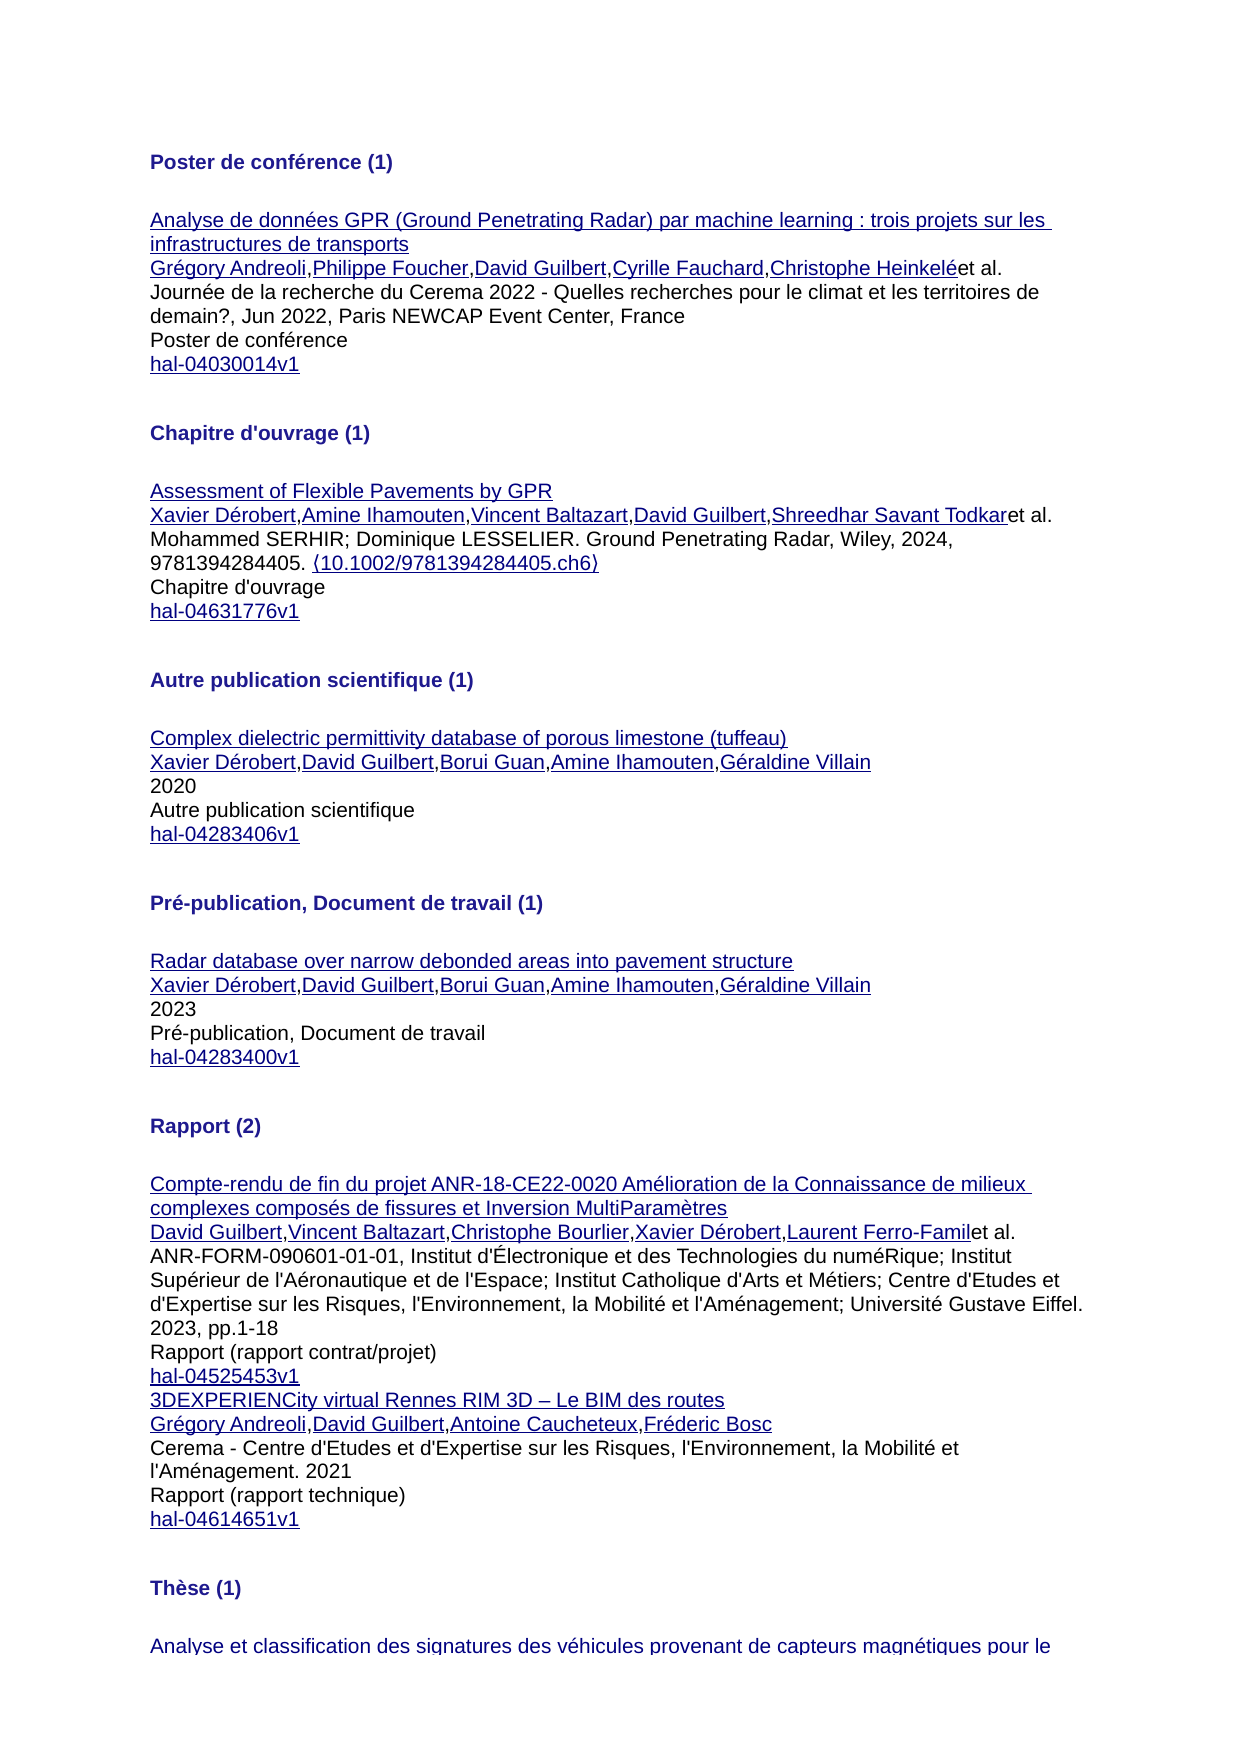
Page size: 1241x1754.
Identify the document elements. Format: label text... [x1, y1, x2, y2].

table_header Radar database over narrow debonded areas into pavement structure Xavier Dérobert,David Guilbert,Borui Guan,Amine Ihamouten,Géraldine Villain 2023 Pré-publication, Document de travail hal-04283400v1 [150, 949, 1090, 1069]
subtitle Autre publication scientifique (1) [150, 668, 1090, 692]
subtitle Rapport (2) [150, 1113, 1090, 1137]
subtitle Pré-publication, Document de travail (1) [150, 891, 1090, 914]
subtitle Poster de conférence (1) [150, 150, 1090, 174]
table_header Assessment of Flexible Pavements by GPR Xavier Dérobert,Amine Ihamouten,Vincent Baltazart,David Guilbert,Shreedhar Savant Todkaret al. Mohammed SERHIR; Dominique LESSELIER. Ground Penetrating Radar, Wiley, 2024, 9781394284405. ⟨10.1002/9781394284405.ch6⟩ Chapitre d'ouvrage hal-04631776v1 [150, 479, 1090, 623]
subtitle Thèse (1) [150, 1576, 1090, 1600]
table_cell 3DEXPERIENCity virtual Rennes RIM 3D – Le BIM des routes Grégory Andreoli,David Guilbert,Antoine Caucheteux,Fréderic Bosc Cerema - Centre d'Etudes et d'Expertise sur les Risques, l'Environnement, la Mobilité et l'Aménagement. 2021 Rapport (rapport technique) hal-04614651v1 [150, 1388, 1090, 1531]
table_header Analyse et classification des signatures des véhicules provenant de capteurs magnétiques pour le [150, 1634, 1090, 1655]
table_header Complex dielectric permittivity database of porous limestone (tuffeau) Xavier Dérobert,David Guilbert,Borui Guan,Amine Ihamouten,Géraldine Villain 2020 Autre publication scientifique hal-04283406v1 [150, 726, 1090, 846]
table_header Analyse de données GPR (Ground Penetrating Radar) par machine learning : trois projets sur les infrastructures de transports Grégory Andreoli,Philippe Foucher,David Guilbert,Cyrille Fauchard,Christophe Heinkeléet al. Journée de la recherche du Cerema 2022 - Quelles recherches pour le climat et les territoires de demain?, Jun 2022, Paris NEWCAP Event Center, France Poster de conférence hal-04030014v1 [150, 208, 1090, 376]
table_header Compte-rendu de fin du projet ANR-18-CE22-0020 Amélioration de la Connaissance de milieux complexes composés de fissures et Inversion MultiParamètres David Guilbert,Vincent Baltazart,Christophe Bourlier,Xavier Dérobert,Laurent Ferro-Familet al. ANR-FORM-090601-01-01, Institut d'Électronique et des Technologies du numéRique; Institut Supérieur de l'Aéronautique et de l'Espace; Institut Catholique d'Arts et Métiers; Centre d'Etudes et d'Expertise sur les Risques, l'Environnement, la Mobilité et l'Aménagement; Université Gustave Eiffel. 2023, pp.1-18 Rapport (rapport contrat/projet) hal-04525453v1 [150, 1172, 1090, 1387]
subtitle Chapitre d'ouvrage (1) [150, 421, 1090, 445]
